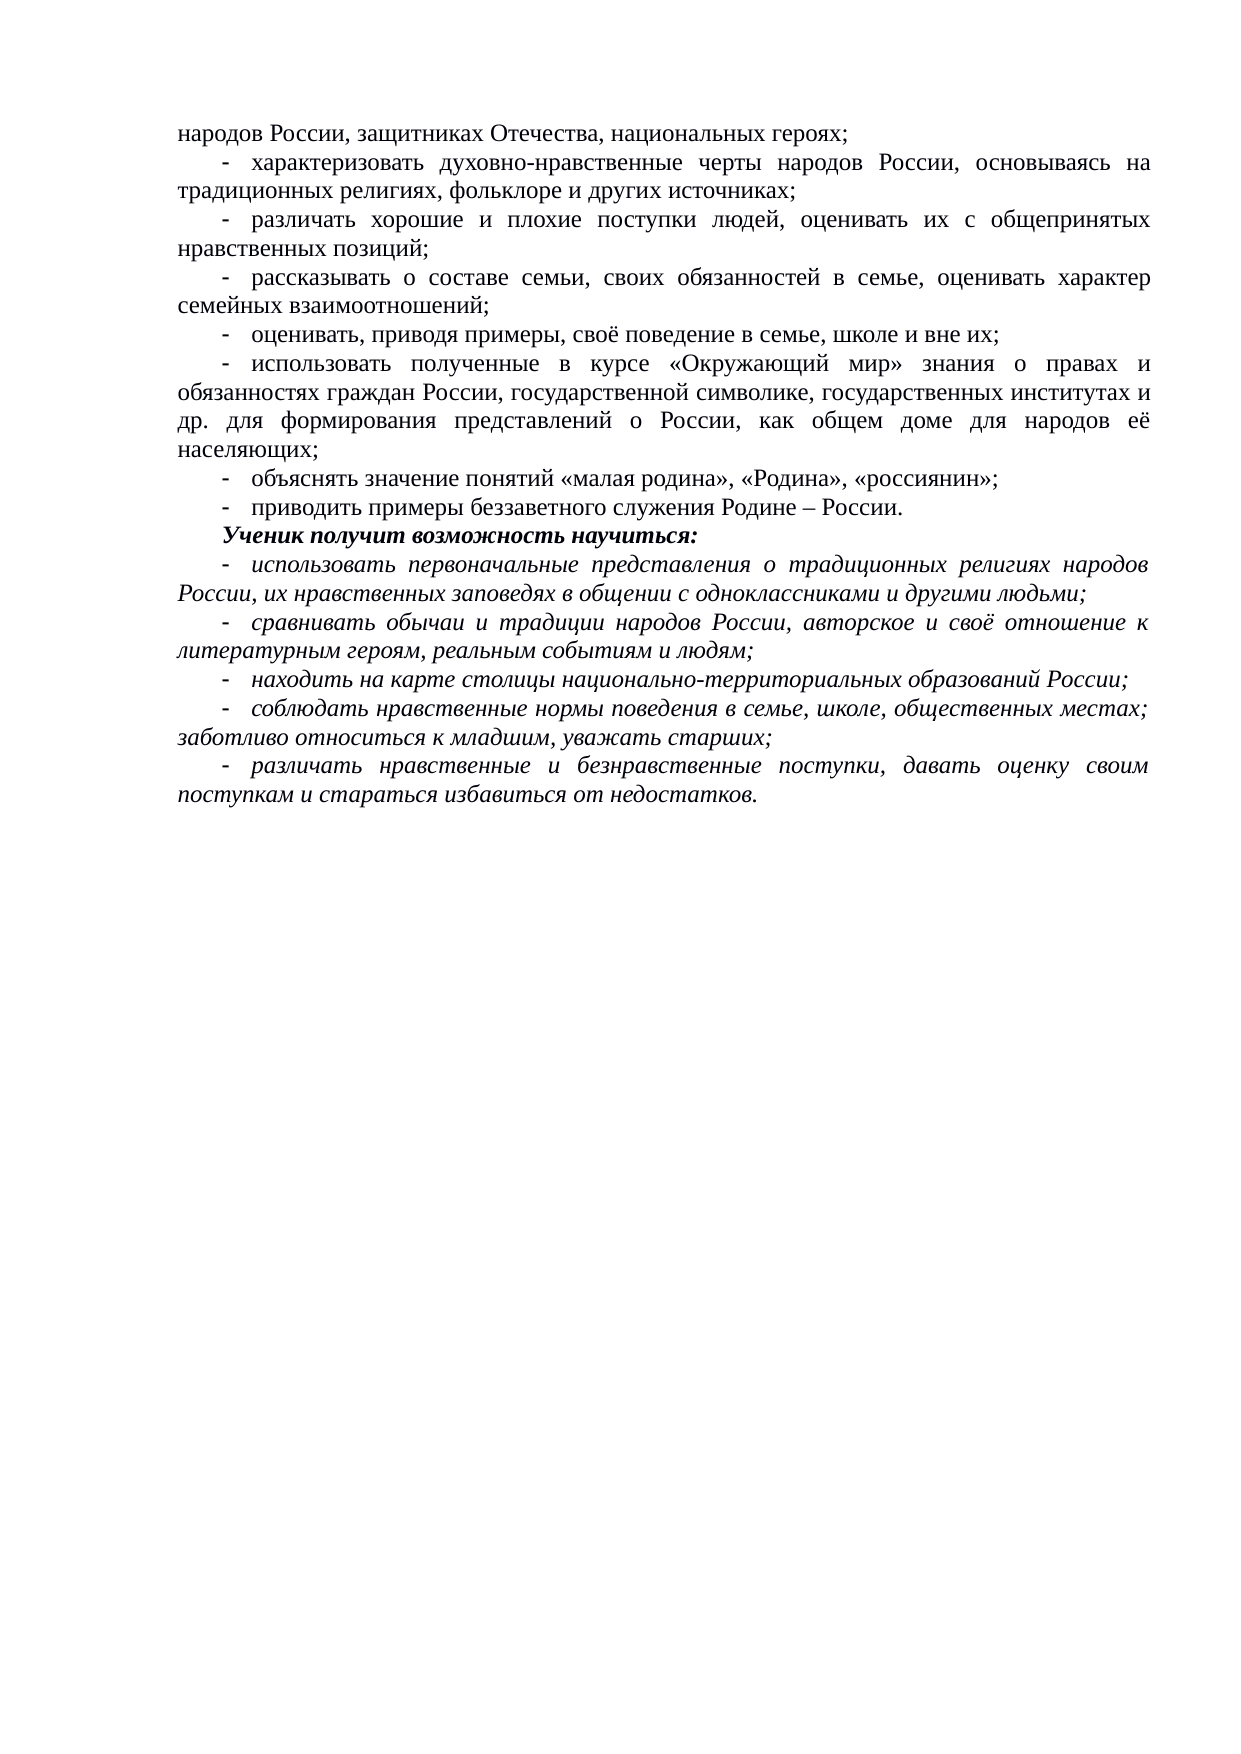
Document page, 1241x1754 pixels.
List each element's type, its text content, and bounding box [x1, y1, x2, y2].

list соблюдать нравственные нормы поведения в семье, школе, общественных местах; заботливо относиться к младшим, уважать старших; [177, 693, 1152, 751]
list находить на карте столицы национально-территориальных образований России; [177, 664, 1152, 693]
list оценивать, приводя примеры, своё поведение в семье, школе и вне их; [177, 319, 1152, 348]
list различать хорошие и плохие поступки людей, оценивать их с общепринятых нравственных позиций; [177, 204, 1152, 262]
text Ученик получит возможность научиться: [222, 521, 1152, 549]
list объяснять значение понятий «малая родина», «Родина», «россиянин»; [177, 463, 1152, 492]
list характеризовать духовно-нравственные черты народов России, основываясь на традиционных религиях, фольклоре и других источниках; [177, 147, 1152, 204]
list использовать первоначальные представления о традиционных религиях народов России, их нравственных заповедях в общении с одноклассниками и другими людьми; [177, 549, 1152, 607]
list различать нравственные и безнравственные поступки, давать оценку своим поступкам и стараться избавиться от недостатков. [177, 751, 1152, 808]
list приводить примеры беззаветного служения Родине – России. [177, 492, 1152, 521]
list народов России, защитниках Отечества, национальных героях; [177, 118, 1152, 147]
list рассказывать о составе семьи, своих обязанностей в семье, оценивать характер семейных взаимоотношений; [177, 262, 1152, 319]
list сравнивать обычаи и традиции народов России, авторское и своё отношение к литературным героям, реальным событиям и людям; [177, 607, 1152, 664]
list использовать полученные в курсе «Окружающий мир» знания о правах и обязанностях граждан России, государственной символике, государственных институтах и др. для формирования представлений о России, как общем доме для народов её населяющих; [177, 348, 1152, 463]
